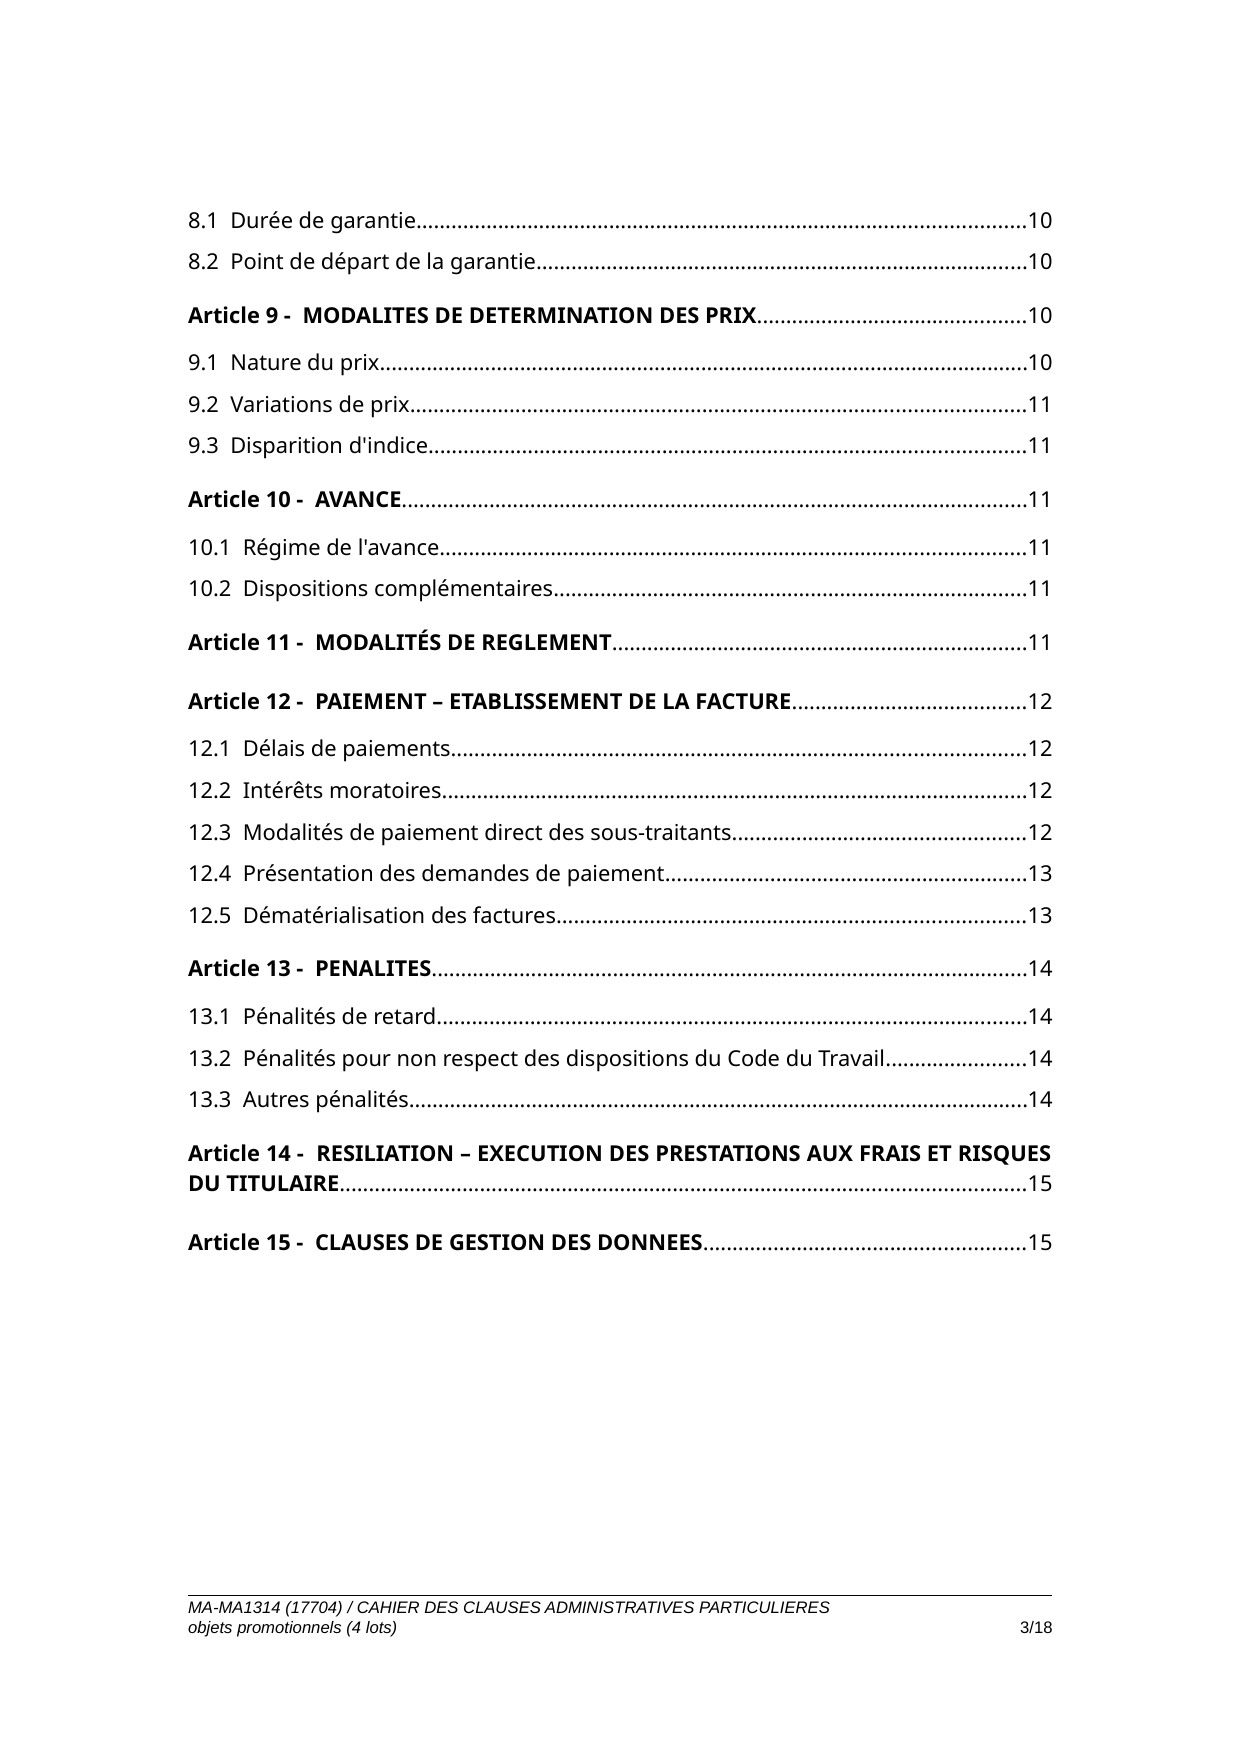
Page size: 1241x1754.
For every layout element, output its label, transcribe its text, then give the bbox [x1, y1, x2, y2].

text Article 14 - RESILIATION – EXECUTION DES PRESTATIONS AUX FRAIS ET RISQUES DU TITULAIRE 15 [188, 1138, 1052, 1197]
text 12.3 Modalités de paiement direct des sous-traitants 12 [188, 817, 1052, 846]
text 12.2 Intérêts moratoires 12 [188, 775, 1052, 805]
text 12.5 Dématérialisation des factures 13 [188, 900, 1052, 930]
text 10.1 Régime de l'avance 11 [188, 531, 1052, 561]
text 12.1 Délais de paiements 12 [188, 733, 1052, 763]
text Article 10 - AVANCE 11 [188, 484, 1052, 514]
text 13.2 Pénalités pour non respect des dispositions du Code du Travail 14 [188, 1043, 1052, 1072]
text Article 11 - MODALITÉS DE REGLEMENT 11 [188, 627, 1052, 656]
text Article 15 - CLAUSES DE GESTION DES DONNEES 15 [188, 1227, 1052, 1257]
text 10.2 Dispositions complémentaires 11 [188, 573, 1052, 603]
text 8.1 Durée de garantie 10 [188, 204, 1052, 234]
text 9.2 Variations de prix 11 [188, 389, 1052, 419]
text 13.1 Pénalités de retard 14 [188, 1001, 1052, 1031]
text Article 12 - PAIEMENT – ETABLISSEMENT DE LA FACTURE 12 [188, 686, 1052, 716]
text Article 13 - PENALITES 14 [188, 953, 1052, 983]
text 9.1 Nature du prix 10 [188, 347, 1052, 377]
text Article 9 - MODALITES DE DETERMINATION DES PRIX 10 [188, 300, 1052, 329]
text 12.4 Présentation des demandes de paiement 13 [188, 858, 1052, 888]
text 9.3 Disparition d'indice 11 [188, 431, 1052, 460]
text 13.3 Autres pénalités 14 [188, 1084, 1052, 1114]
text 8.2 Point de départ de la garantie 10 [188, 246, 1052, 276]
